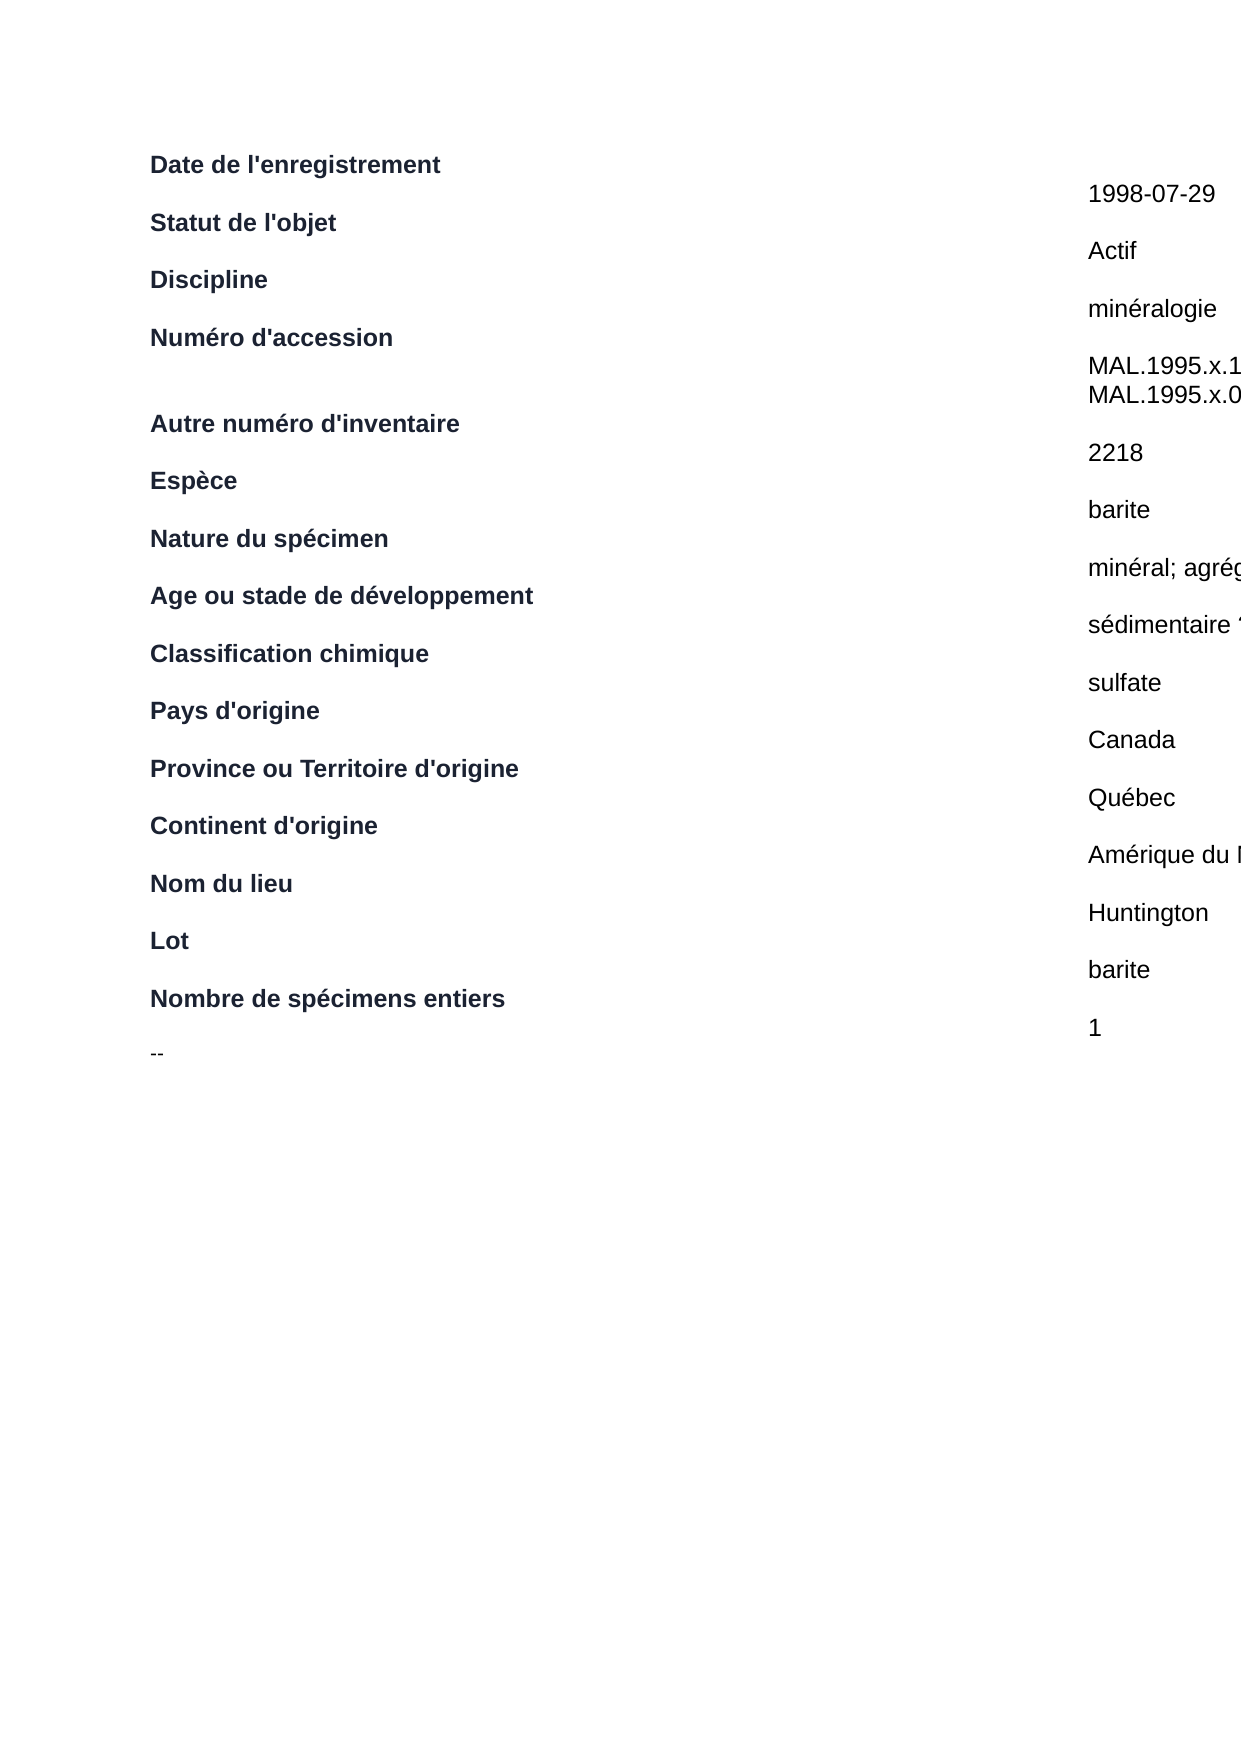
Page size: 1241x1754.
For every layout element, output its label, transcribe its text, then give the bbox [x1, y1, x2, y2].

text Province ou Territoire d'origine [150, 754, 1090, 782]
text MAL.1995.x.0168 [1088, 380, 1240, 409]
text 1 [1088, 1012, 1240, 1041]
text Continent d'origine [150, 811, 1090, 840]
text Classification chimique [150, 639, 1090, 667]
text Huntington [1088, 897, 1240, 926]
text Statut de l'objet [150, 207, 1090, 236]
text Canada [1088, 725, 1240, 754]
text sulfate [1088, 667, 1240, 696]
text Nature du spécimen [150, 524, 1090, 552]
text 2218 [1088, 437, 1240, 466]
text minéral; agrégat; cristal [1088, 552, 1240, 581]
text barite [1088, 495, 1240, 524]
text Discipline [150, 265, 1090, 294]
text Age ou stade de développement [150, 581, 1090, 610]
text Pays d'origine [150, 696, 1090, 725]
text Nom du lieu [150, 869, 1090, 897]
text Autre numéro d'inventaire [150, 409, 1090, 437]
text sédimentaire ?; hydrothermal ? [1088, 610, 1240, 639]
text Numéro d'accession [150, 322, 1090, 351]
text Nombre de spécimens entiers [150, 984, 1090, 1012]
text Québec [1088, 782, 1240, 811]
text barite [1088, 955, 1240, 984]
text 1998-07-29 [1088, 179, 1240, 207]
text minéralogie [1088, 294, 1240, 322]
text Espèce [150, 466, 1090, 495]
text Actif [1088, 236, 1240, 265]
text Lot [150, 926, 1090, 955]
text -- [150, 1041, 1090, 1065]
text Date de l'enregistrement [150, 150, 1090, 179]
text MAL.1995.x.168 [1088, 351, 1240, 380]
text Amérique du Nord [1088, 840, 1240, 869]
